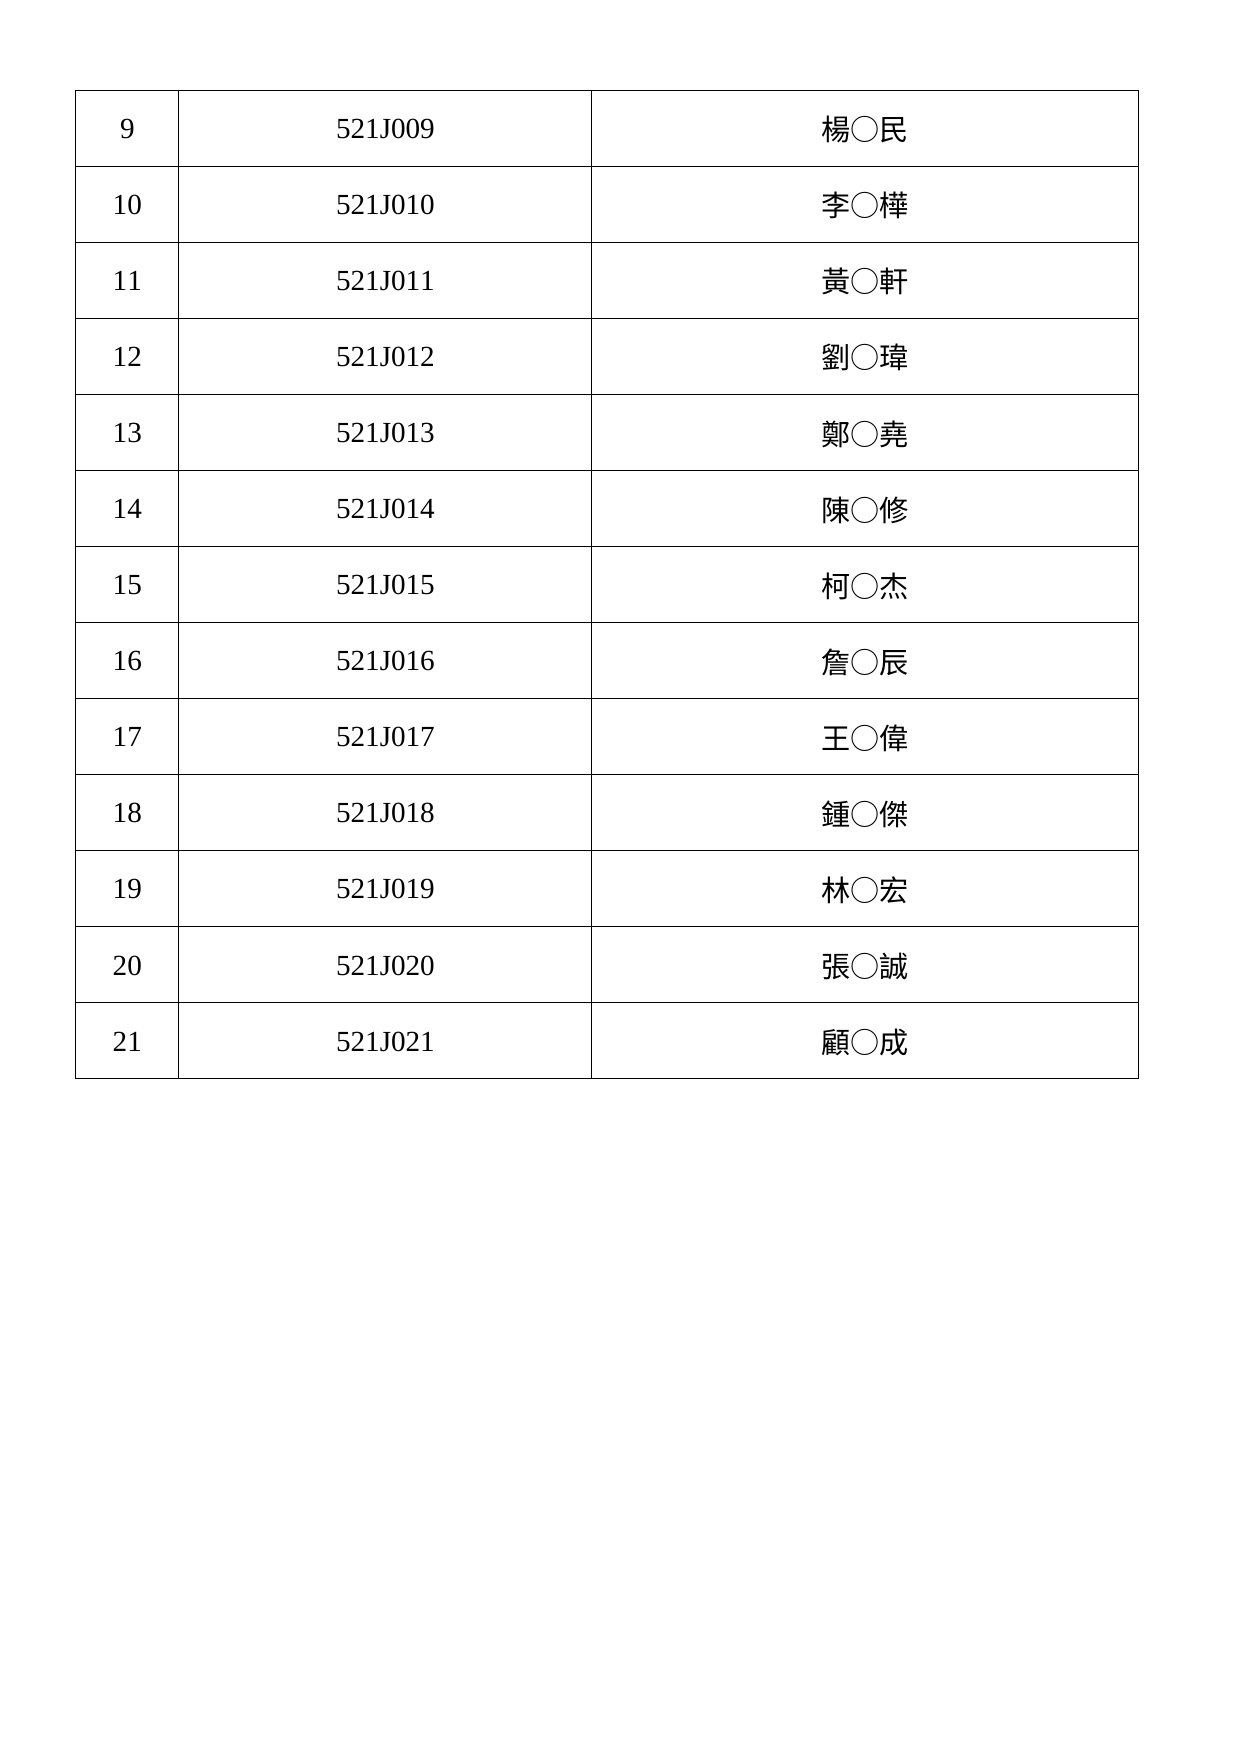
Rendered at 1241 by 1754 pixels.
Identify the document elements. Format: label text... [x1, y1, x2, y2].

table_cell 9 [76, 91, 178, 166]
table_cell 13 [76, 395, 178, 470]
table_cell 王○偉 [592, 699, 1138, 774]
table_cell 顧○成 [592, 1003, 1138, 1078]
table_cell 李○樺 [592, 167, 1138, 242]
table_cell 521J011 [179, 243, 591, 318]
table_cell 521J009 [179, 91, 591, 166]
table_cell 521J010 [179, 167, 591, 242]
table_cell 張○誠 [592, 927, 1138, 1002]
table_cell 12 [76, 319, 178, 394]
table_cell 521J020 [179, 927, 591, 1002]
table_cell 鄭○堯 [592, 395, 1138, 470]
table_cell 黃○軒 [592, 243, 1138, 318]
table_cell 15 [76, 547, 178, 622]
table_cell 521J015 [179, 547, 591, 622]
table_cell 18 [76, 775, 178, 850]
table_cell 劉○瑋 [592, 319, 1138, 394]
table_cell 10 [76, 167, 178, 242]
table_cell 521J016 [179, 623, 591, 698]
table_cell 鍾○傑 [592, 775, 1138, 850]
table_cell 521J013 [179, 395, 591, 470]
table_cell 11 [76, 243, 178, 318]
table_cell 19 [76, 851, 178, 926]
table_cell 521J017 [179, 699, 591, 774]
table_cell 16 [76, 623, 178, 698]
table_cell 20 [76, 927, 178, 1002]
table_cell 521J018 [179, 775, 591, 850]
table_cell 楊○民 [592, 91, 1138, 166]
table_cell 21 [76, 1003, 178, 1078]
table_cell 14 [76, 471, 178, 546]
table_cell 17 [76, 699, 178, 774]
table_cell 柯○杰 [592, 547, 1138, 622]
table_cell 陳○修 [592, 471, 1138, 546]
table_cell 521J021 [179, 1003, 591, 1078]
table_cell 林○宏 [592, 851, 1138, 926]
table_cell 詹○辰 [592, 623, 1138, 698]
table_cell 521J019 [179, 851, 591, 926]
table_cell 521J014 [179, 471, 591, 546]
table_cell 521J012 [179, 319, 591, 394]
